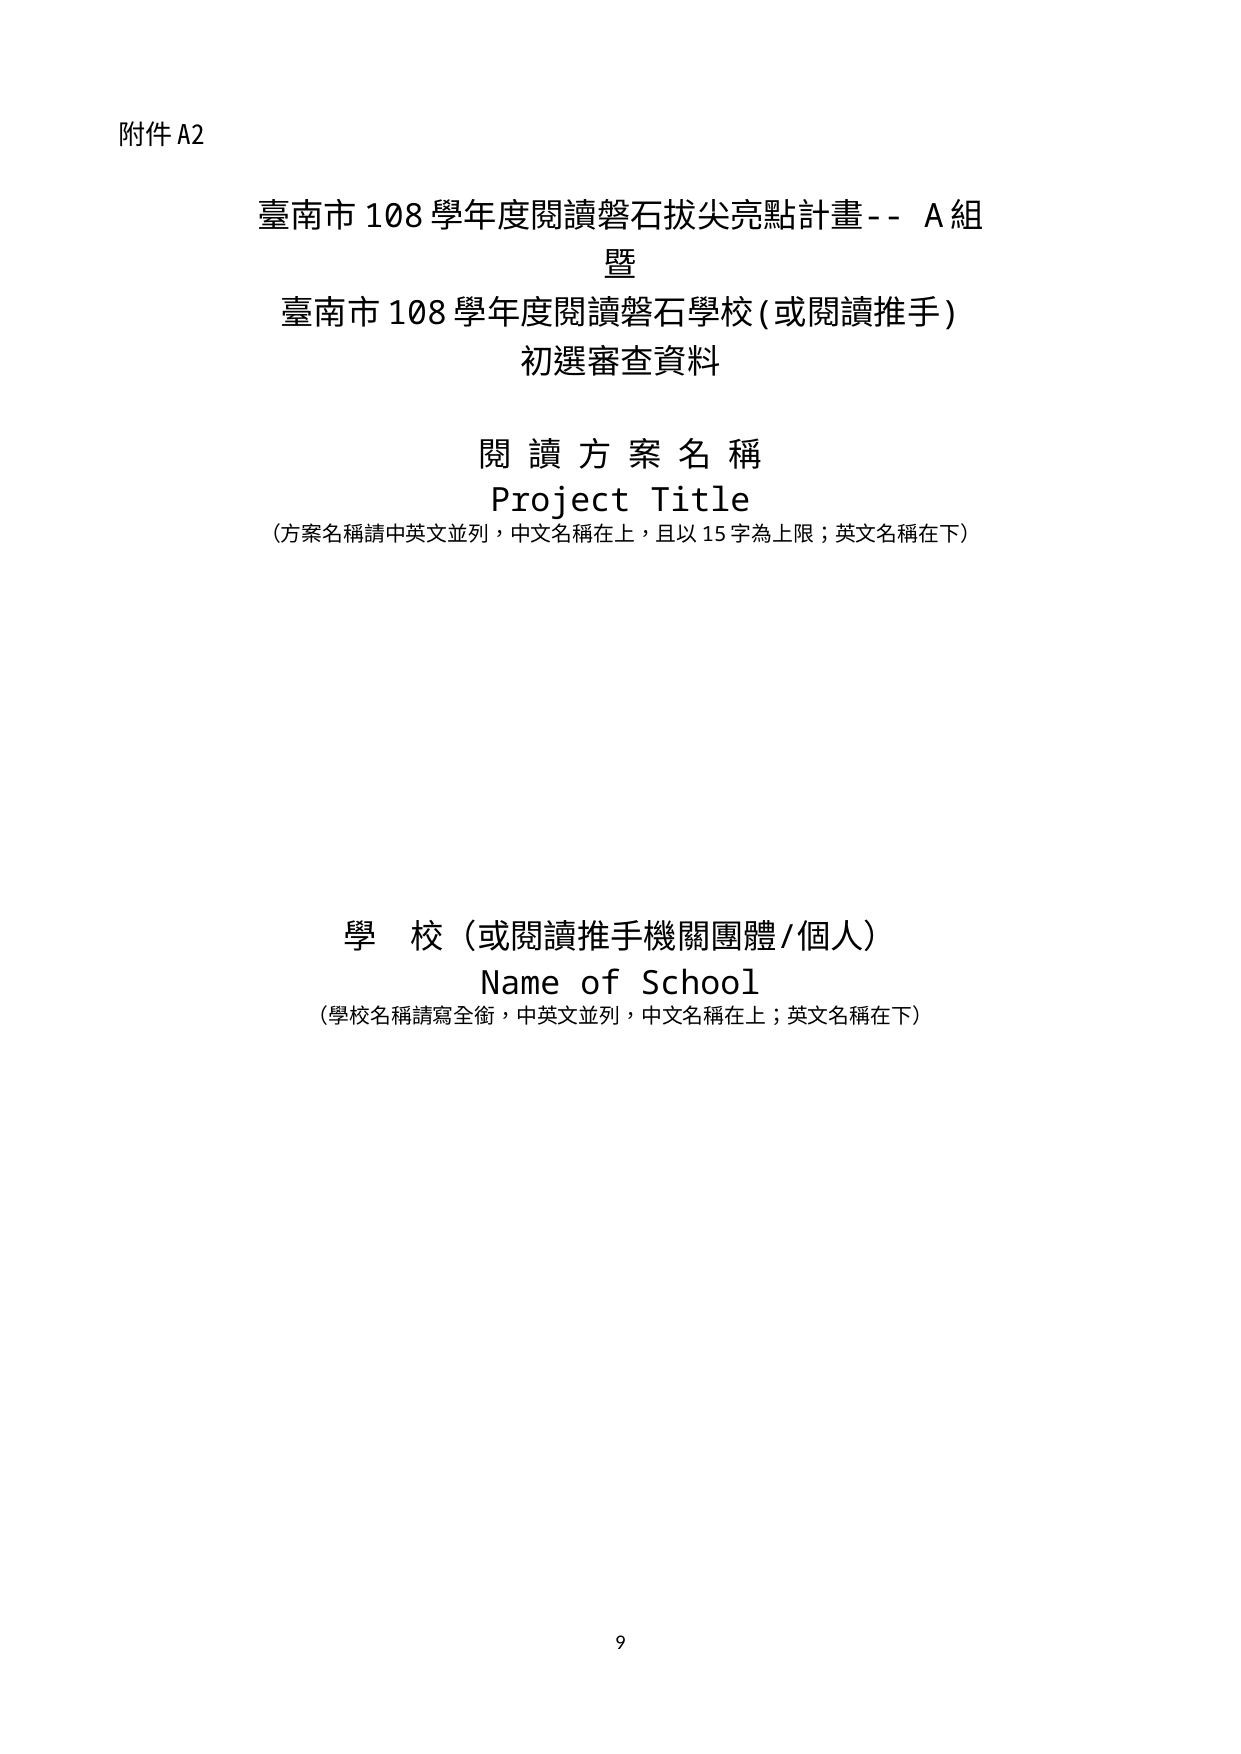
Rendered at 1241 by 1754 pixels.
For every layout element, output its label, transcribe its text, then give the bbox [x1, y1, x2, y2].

text 暨 [118, 238, 1122, 286]
text 閱 讀 方 案 名 稱 [118, 428, 1122, 476]
text 學 校（或閱讀推手機關團體/個人） [118, 910, 1122, 958]
text （學校名稱請寫全銜，中英文並列，中文名稱在上；英文名稱在下） [118, 1004, 1122, 1029]
text 臺南市108學年度閱讀磐石學校(或閱讀推手) [118, 286, 1122, 334]
text Project Title [118, 476, 1122, 522]
text 附件A2 [118, 113, 1122, 152]
text Name of School [118, 958, 1122, 1004]
text 臺南市108學年度閱讀磐石拔尖亮點計畫-- A組 [118, 189, 1122, 238]
text 初選審查資料 [118, 334, 1122, 383]
text （方案名稱請中英文並列，中文名稱在上，且以15字為上限；英文名稱在下） [118, 522, 1122, 547]
